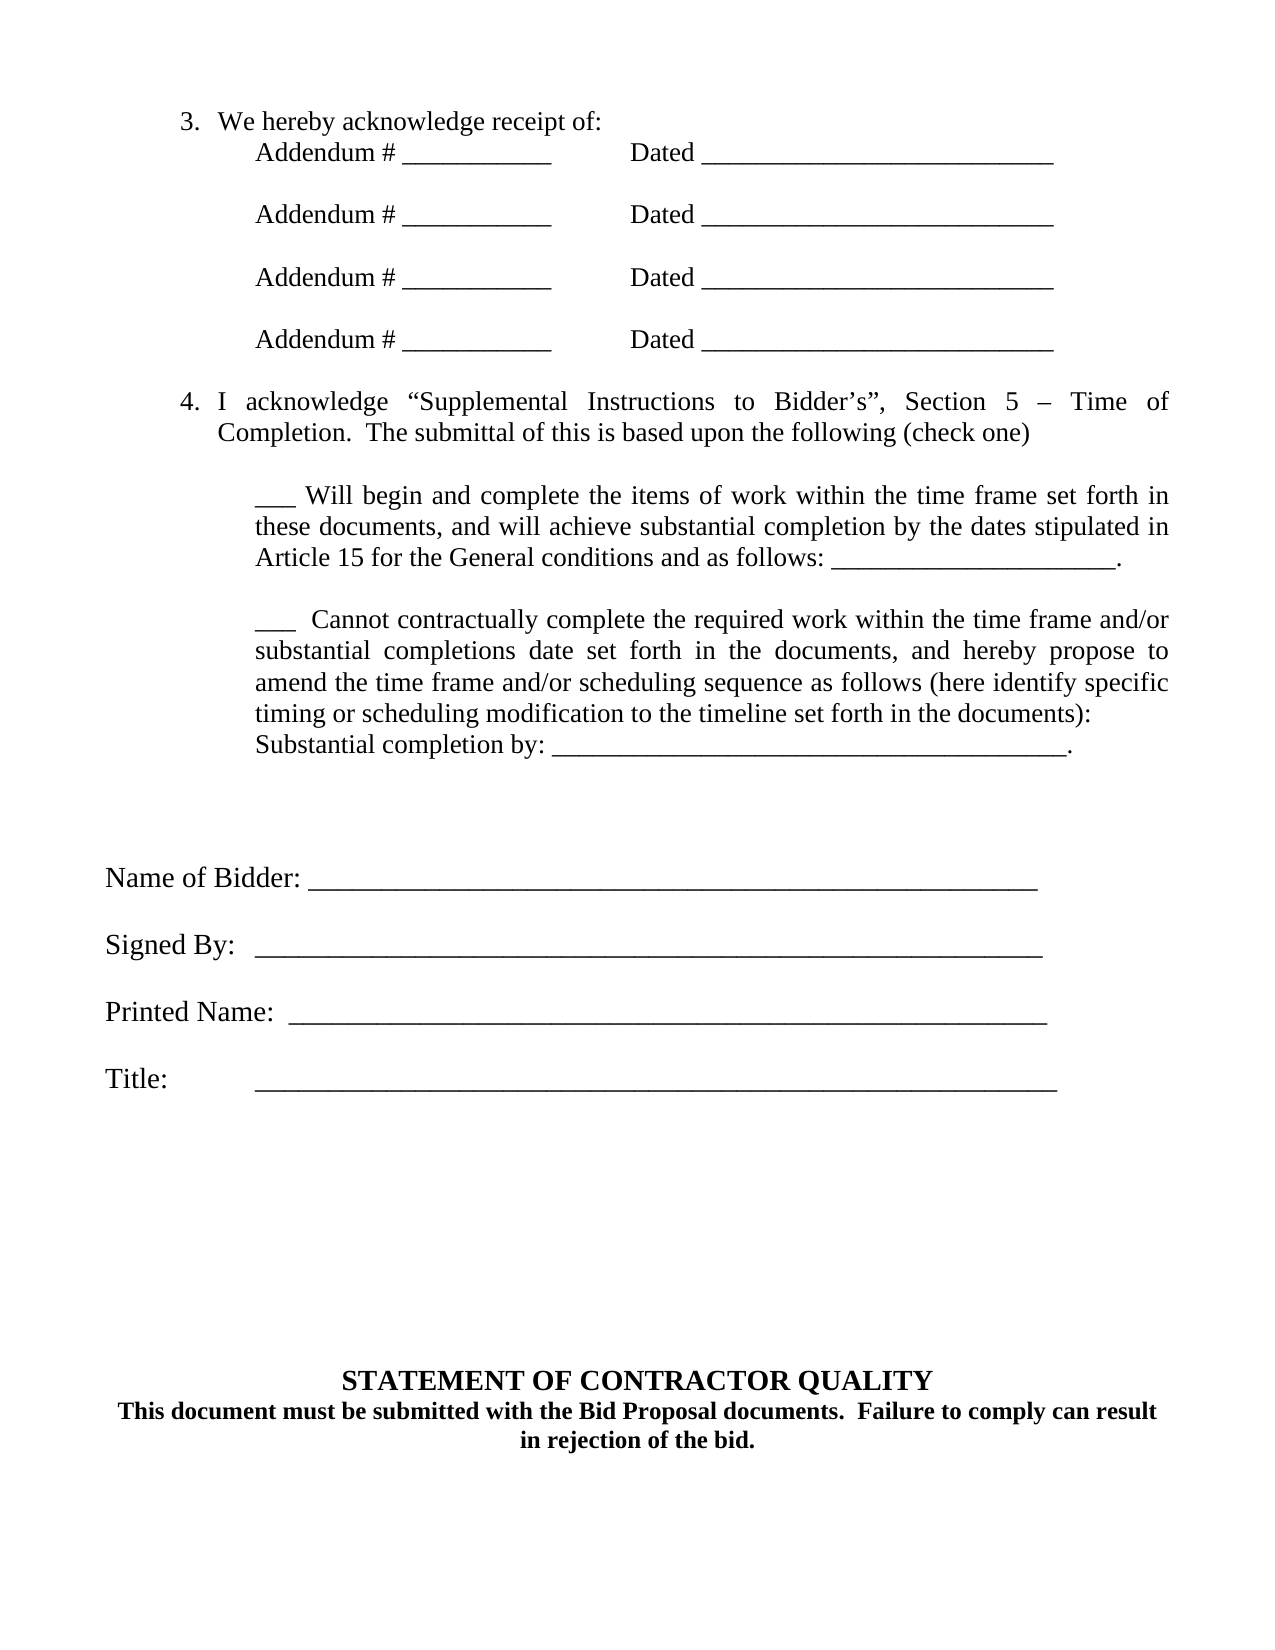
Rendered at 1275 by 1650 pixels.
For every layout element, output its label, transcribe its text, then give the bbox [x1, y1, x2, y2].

list Addendum # ___________ Dated __________________________ [255, 198, 1170, 229]
list Addendum # ___________ Dated __________________________ [255, 261, 1170, 292]
text STATEMENT OF CONTRACTOR QUALITY [105, 1363, 1170, 1396]
list I acknowledge “Supplemental Instructions to Bidder’s”, Section 5 – Time of Completion. The submittal of this is based upon the following (check one) [180, 385, 1170, 448]
list Addendum # ___________ Dated __________________________ [255, 323, 1170, 354]
text Name of Bidder: __________________________________________________ [105, 860, 1170, 893]
list ___ Will begin and complete the items of work within the time frame set forth in these documents, and will achieve substantial completion by the dates stipulated in Article 15 for the General conditions and as follows: _____________________. [255, 479, 1170, 572]
text Title: _______________________________________________________ [105, 1061, 1170, 1094]
list Addendum # ___________ Dated __________________________ [255, 136, 1170, 167]
text Signed By: ______________________________________________________ [105, 927, 1170, 960]
list We hereby acknowledge receipt of: [180, 105, 1170, 136]
list Substantial completion by: ______________________________________. [255, 728, 1170, 759]
list ___ Cannot contractually complete the required work within the time frame and/or substantial completions date set forth in the documents, and hereby propose to amend the time frame and/or scheduling sequence as follows (here identify specific timing or scheduling modification to the timeline set forth in the documents): [255, 603, 1170, 728]
text This document must be submitted with the Bid Proposal documents. Failure to comply can result in rejection of the bid. [105, 1396, 1170, 1454]
text Printed Name: ____________________________________________________ [105, 994, 1170, 1027]
